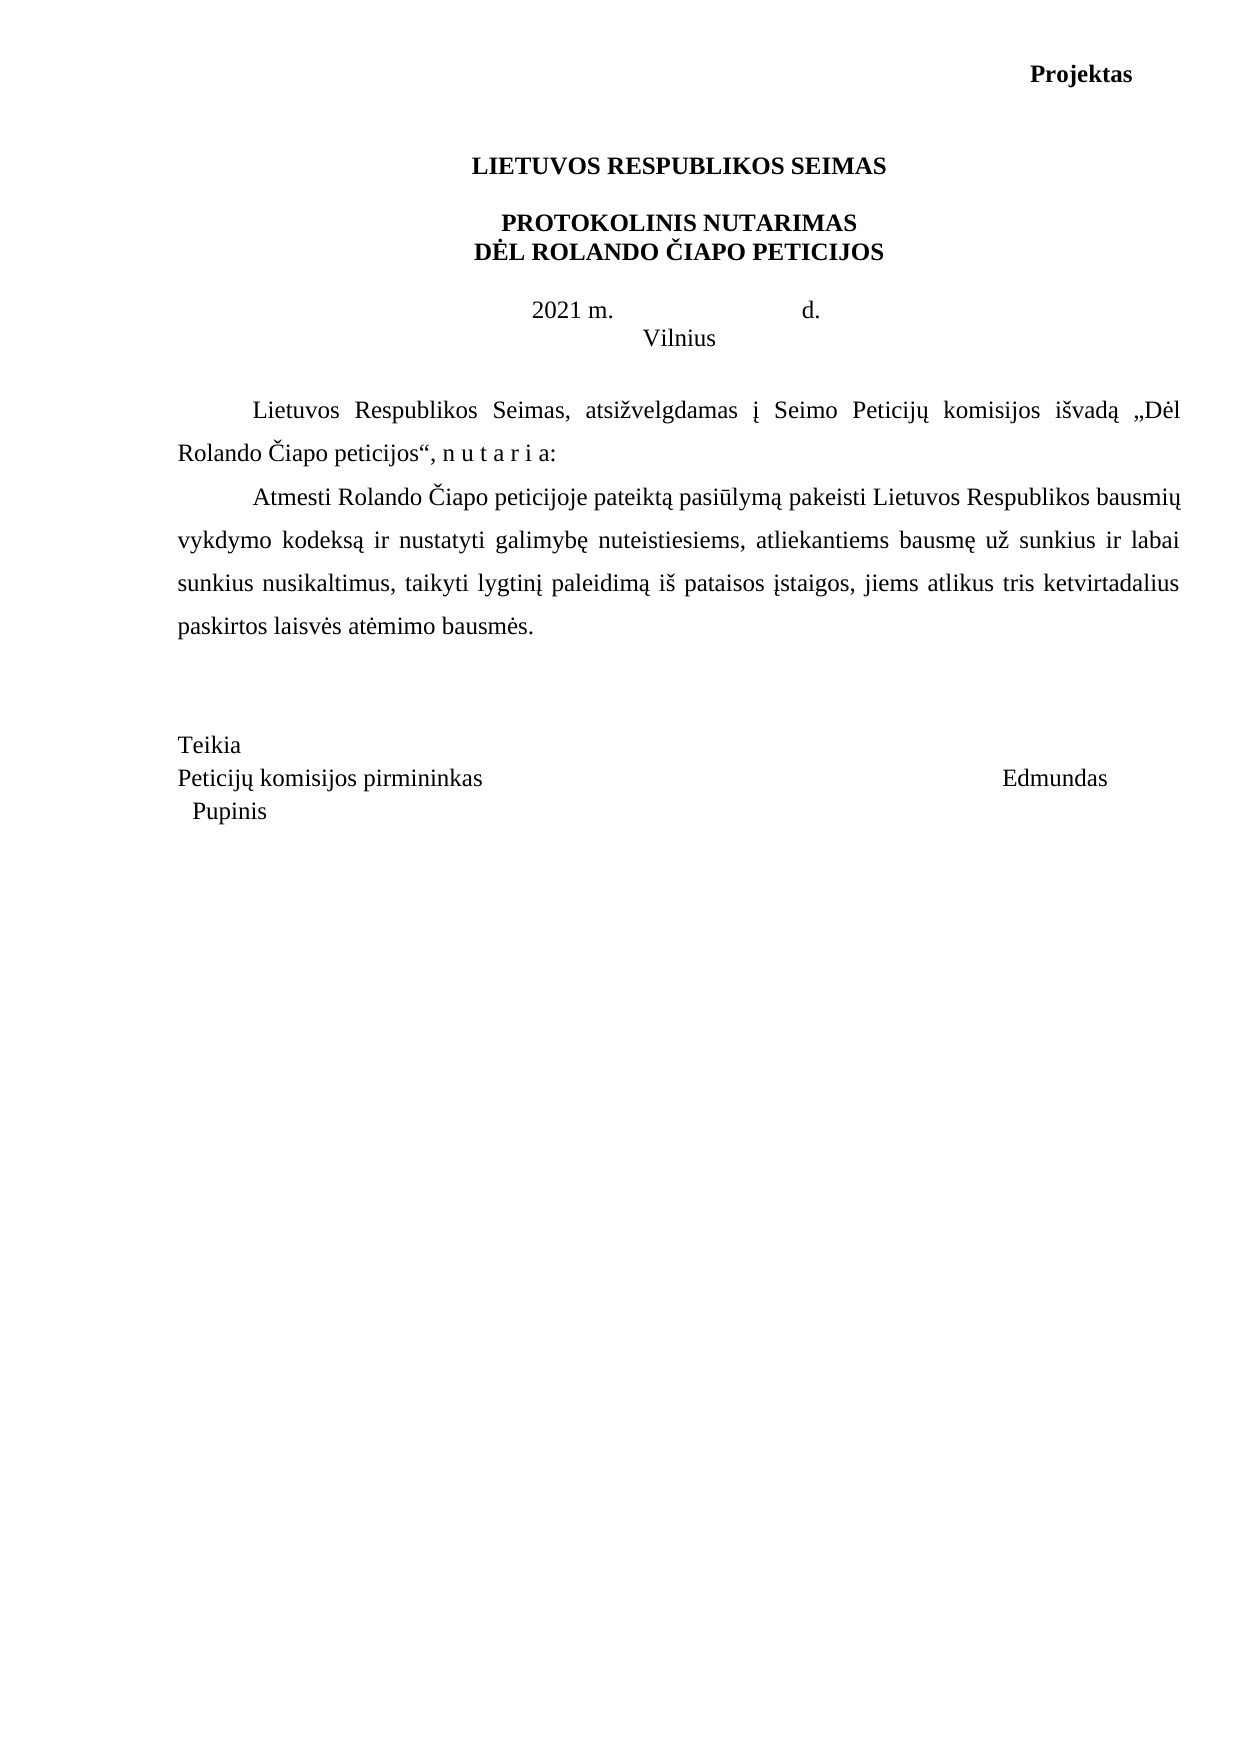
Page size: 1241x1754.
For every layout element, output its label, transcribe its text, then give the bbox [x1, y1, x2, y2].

text 2021 m. d. [177, 295, 1181, 323]
text PROTOKOLINIS NUTARIMAS [177, 208, 1181, 237]
text DĖL ROLANDO ČIAPO PETICIJOS [177, 237, 1181, 266]
text Peticijų komisijos pirmininkas Edmundas Pupinis [177, 763, 1181, 825]
text Atmesti Rolando Čiapo peticijoje pateiktą pasiūlymą pakeisti Lietuvos Respublikos bausmių vykdymo kodeksą ir nustatyti galimybę nuteistiesiems, atliekantiems bausmę už sunkius ir labai sunkius nusikaltimus, taikyti lygtinį paleidimą iš pataisos įstaigos, jiems atlikus tris ketvirtadalius paskirtos laisvės atėmimo bausmės. [177, 482, 1181, 640]
text Teikia [177, 730, 1181, 759]
text LIETUVOS RESPUBLIKOS SEIMAS [177, 151, 1181, 180]
text Vilnius [177, 323, 1181, 352]
text Lietuvos Respublikos Seimas, atsižvelgdamas į Seimo Peticijų komisijos išvadą „Dėl Rolando Čiapo peticijos“, nutaria: [177, 395, 1181, 467]
